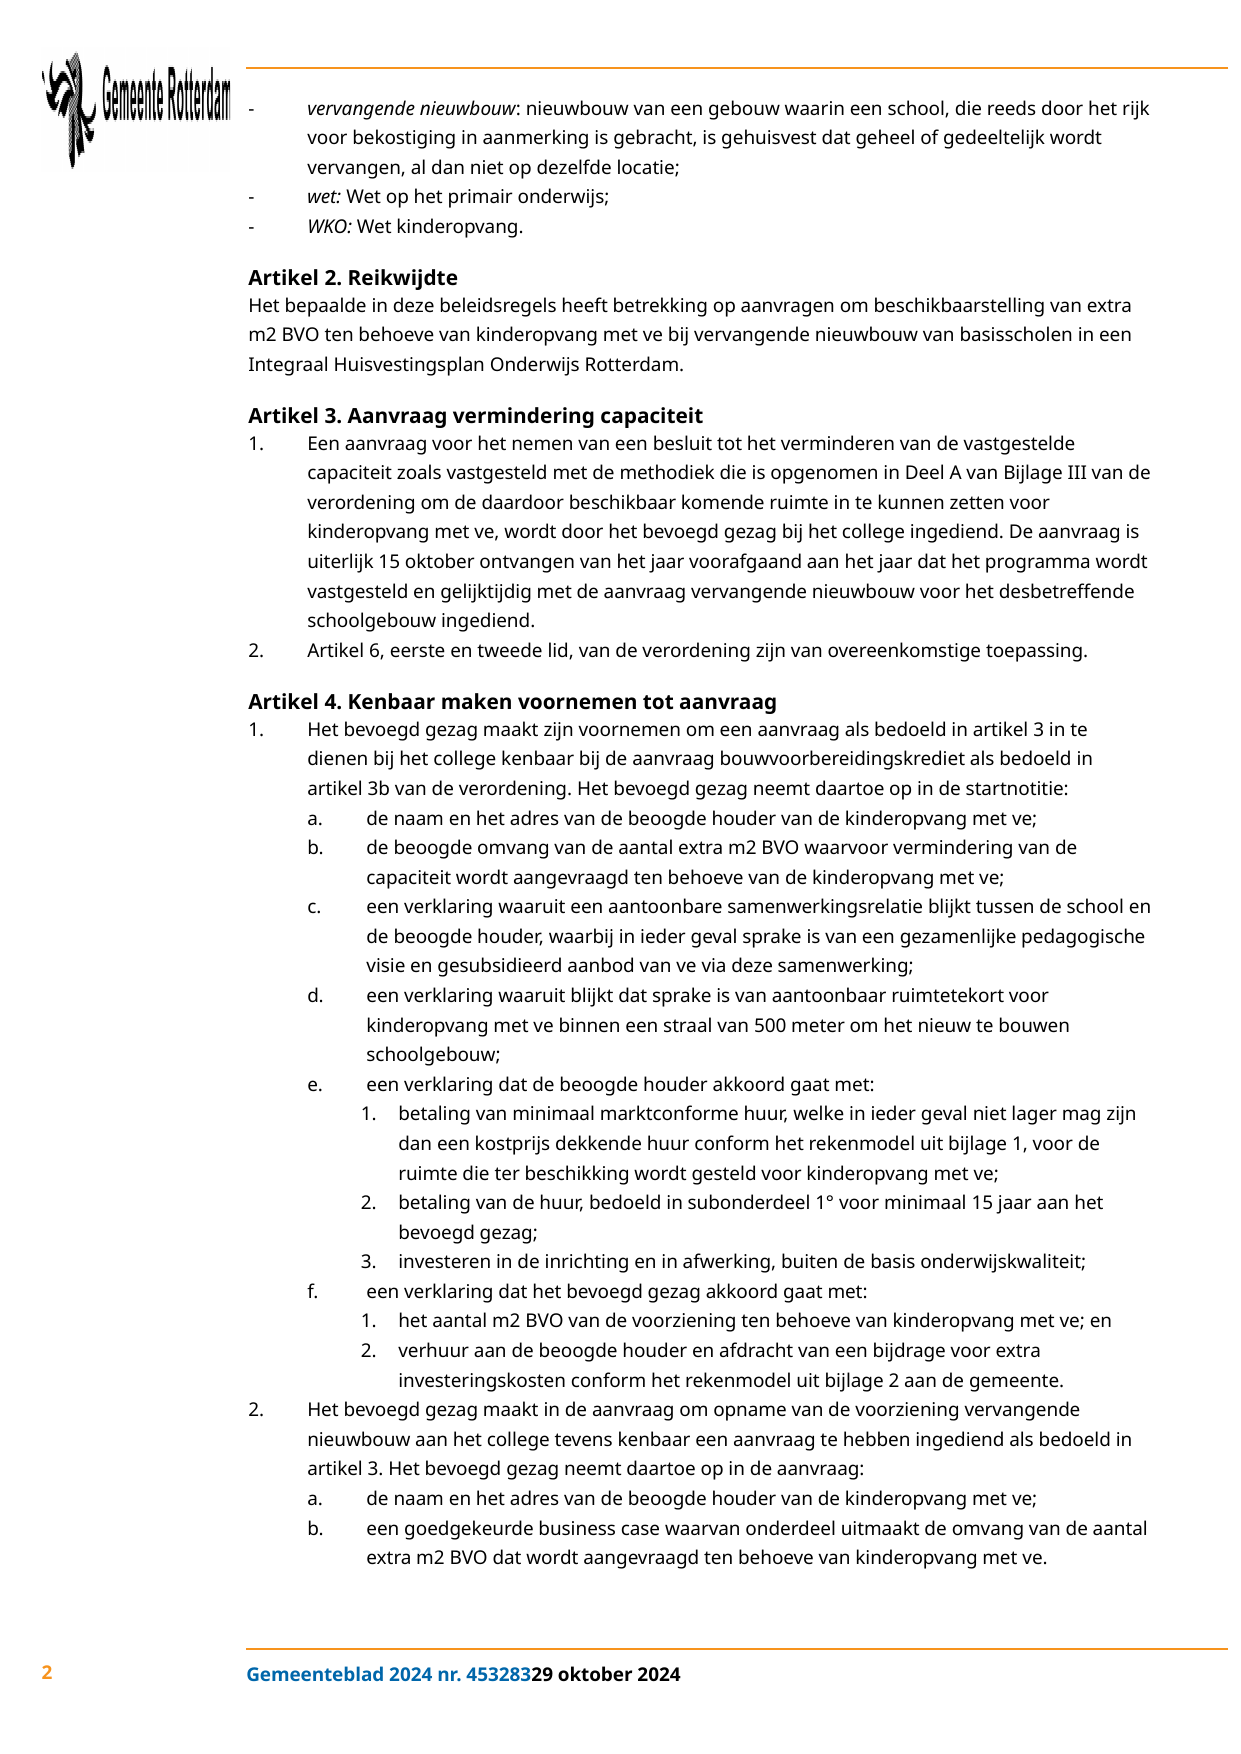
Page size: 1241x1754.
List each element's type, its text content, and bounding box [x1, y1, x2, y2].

list Artikel 6, eerste en tweede lid, van de verordening zijn van overeenkomstige toepassing. [248, 637, 1152, 663]
list investeren in de inrichting en in afwerking, buiten de basis onderwijskwaliteit; [361, 1248, 1152, 1274]
list betaling van de huur, bedoeld in subonderdeel 1° voor minimaal 15 jaar aan het bevoegd gezag; [361, 1189, 1152, 1244]
text Artikel 2. Reikwijdte [248, 263, 1152, 292]
list Een aanvraag voor het nemen van een besluit tot het verminderen van de vastgestelde capaciteit zoals vastgesteld met de methodiek die is opgenomen in Deel A van Bijlage III van de verordening om de daardoor beschikbaar komende ruimte in te kunnen zetten voor kinderopvang met ve, wordt door het bevoegd gezag bij het college ingediend. De aanvraag is uiterlijk 15 oktober ontvangen van het jaar voorafgaand aan het jaar dat het programma wordt vastgesteld en gelijktijdig met de aanvraag vervangende nieuwbouw voor het desbetreffende schoolgebouw ingediend. [248, 430, 1152, 633]
text Artikel 4. Kenbaar maken voornemen tot aanvraag [248, 687, 1152, 716]
list het aantal m2 BVO van de voorziening ten behoeve van kinderopvang met ve; en [361, 1308, 1152, 1333]
text Artikel 3. Aanvraag vermindering capaciteit [248, 402, 1152, 430]
list een verklaring dat het bevoegd gezag akkoord gaat met: [307, 1278, 1152, 1304]
list Het bevoegd gezag maakt zijn voornemen om een aanvraag als bedoeld in artikel 3 in te dienen bij het college kenbaar bij de aanvraag bouwvoorbereidingskrediet als bedoeld in artikel 3b van de verordening. Het bevoegd gezag neemt daartoe op in de startnotitie: [248, 716, 1152, 801]
list betaling van minimaal marktconforme huur, welke in ieder geval niet lager mag zijn dan een kostprijs dekkende huur conform het rekenmodel uit bijlage 1, voor de ruimte die ter beschikking wordt gesteld voor kinderopvang met ve; [361, 1101, 1152, 1185]
list verhuur aan de beoogde houder en afdracht van een bijdrage voor extra investeringskosten conform het rekenmodel uit bijlage 2 aan de gemeente. [361, 1337, 1152, 1392]
list vervangende nieuwbouw: nieuwbouw van een gebouw waarin een school, die reeds door het rijk voor bekostiging in aanmerking is gebracht, is gehuisvest dat geheel of gedeeltelijk wordt vervangen, al dan niet op dezelfde locatie; [248, 95, 1152, 180]
list een goedgekeurde business case waarvan onderdeel uitmaakt de omvang van de aantal extra m2 BVO dat wordt aangevraagd ten behoeve van kinderopvang met ve. [307, 1515, 1152, 1570]
list een verklaring waaruit blijkt dat sprake is van aantoonbaar ruimtetekort voor kinderopvang met ve binnen een straal van 500 meter om het nieuw te bouwen schoolgebouw; [307, 982, 1152, 1067]
list de naam en het adres van de beoogde houder van de kinderopvang met ve; [307, 1485, 1152, 1511]
list wet: Wet op het primair onderwijs; [248, 183, 1152, 209]
picture [41, 47, 231, 172]
list WKO: Wet kinderopvang. [248, 213, 1152, 239]
list de beoogde omvang van de aantal extra m2 BVO waarvoor vermindering van de capaciteit wordt aangevraagd ten behoeve van de kinderopvang met ve; [307, 834, 1152, 889]
list de naam en het adres van de beoogde houder van de kinderopvang met ve; [307, 805, 1152, 830]
list een verklaring dat de beoogde houder akkoord gaat met: [307, 1071, 1152, 1097]
list Het bevoegd gezag maakt in de aanvraag om opname van de voorziening vervangende nieuwbouw aan het college tevens kenbaar een aanvraag te hebben ingediend als bedoeld in artikel 3. Het bevoegd gezag neemt daartoe op in de aanvraag: [248, 1396, 1152, 1481]
text Het bepaalde in deze beleidsregels heeft betrekking op aanvragen om beschikbaarstelling van extra m2 BVO ten behoeve van kinderopvang met ve bij vervangende nieuwbouw van basisscholen in een Integraal Huisvestingsplan Onderwijs Rotterdam. [248, 292, 1152, 377]
list een verklaring waaruit een aantoonbare samenwerkingsrelatie blijkt tussen de school en de beoogde houder, waarbij in ieder geval sprake is van een gezamenlijke pedagogische visie en gesubsidieerd aanbod van ve via deze samenwerking; [307, 893, 1152, 978]
